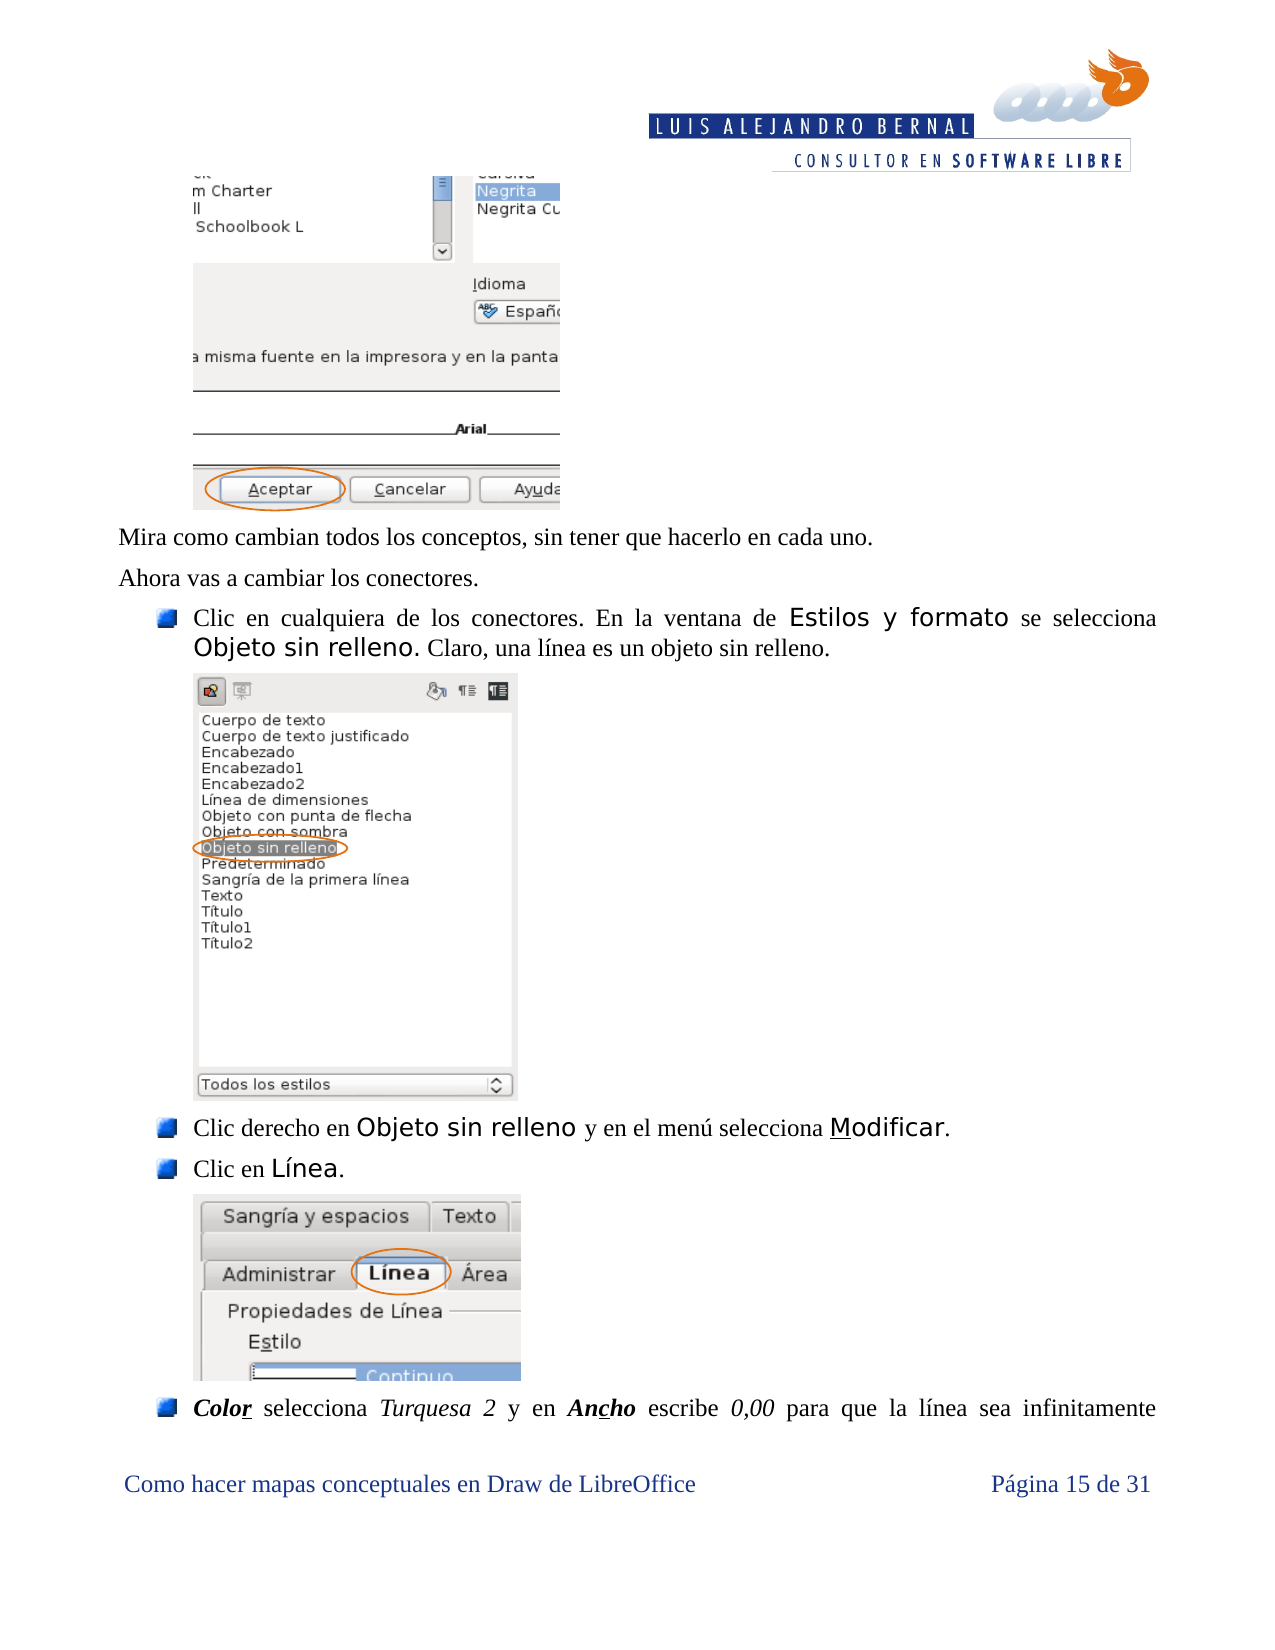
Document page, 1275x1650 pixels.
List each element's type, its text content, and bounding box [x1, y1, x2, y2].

picture [193, 176, 560, 510]
list Clic en Línea. [156, 1154, 1157, 1183]
list Clic derecho en Objeto sin relleno y en el menú selecciona Modificar. [156, 1113, 1157, 1142]
picture [648, 45, 1151, 174]
text Mira como cambian todos los conceptos, sin tener que hacerlo en cada uno. [118, 522, 1157, 551]
list Color selecciona Turquesa 2 y en Ancho escribe 0,00 para que la línea sea infinitamente [156, 1393, 1157, 1422]
text Ahora vas a cambiar los conectores. [118, 563, 1157, 592]
picture [156, 1397, 177, 1417]
picture [156, 608, 177, 628]
list Clic en cualquiera de los conectores. En la ventana de Estilos y formato se selecciona Objeto sin relleno. Claro, una línea es un objeto sin relleno. [156, 603, 1157, 662]
picture [193, 1194, 521, 1381]
picture [195, 836, 346, 860]
picture [156, 1158, 177, 1179]
picture [193, 673, 518, 1101]
picture [207, 469, 343, 509]
picture [156, 1117, 177, 1138]
